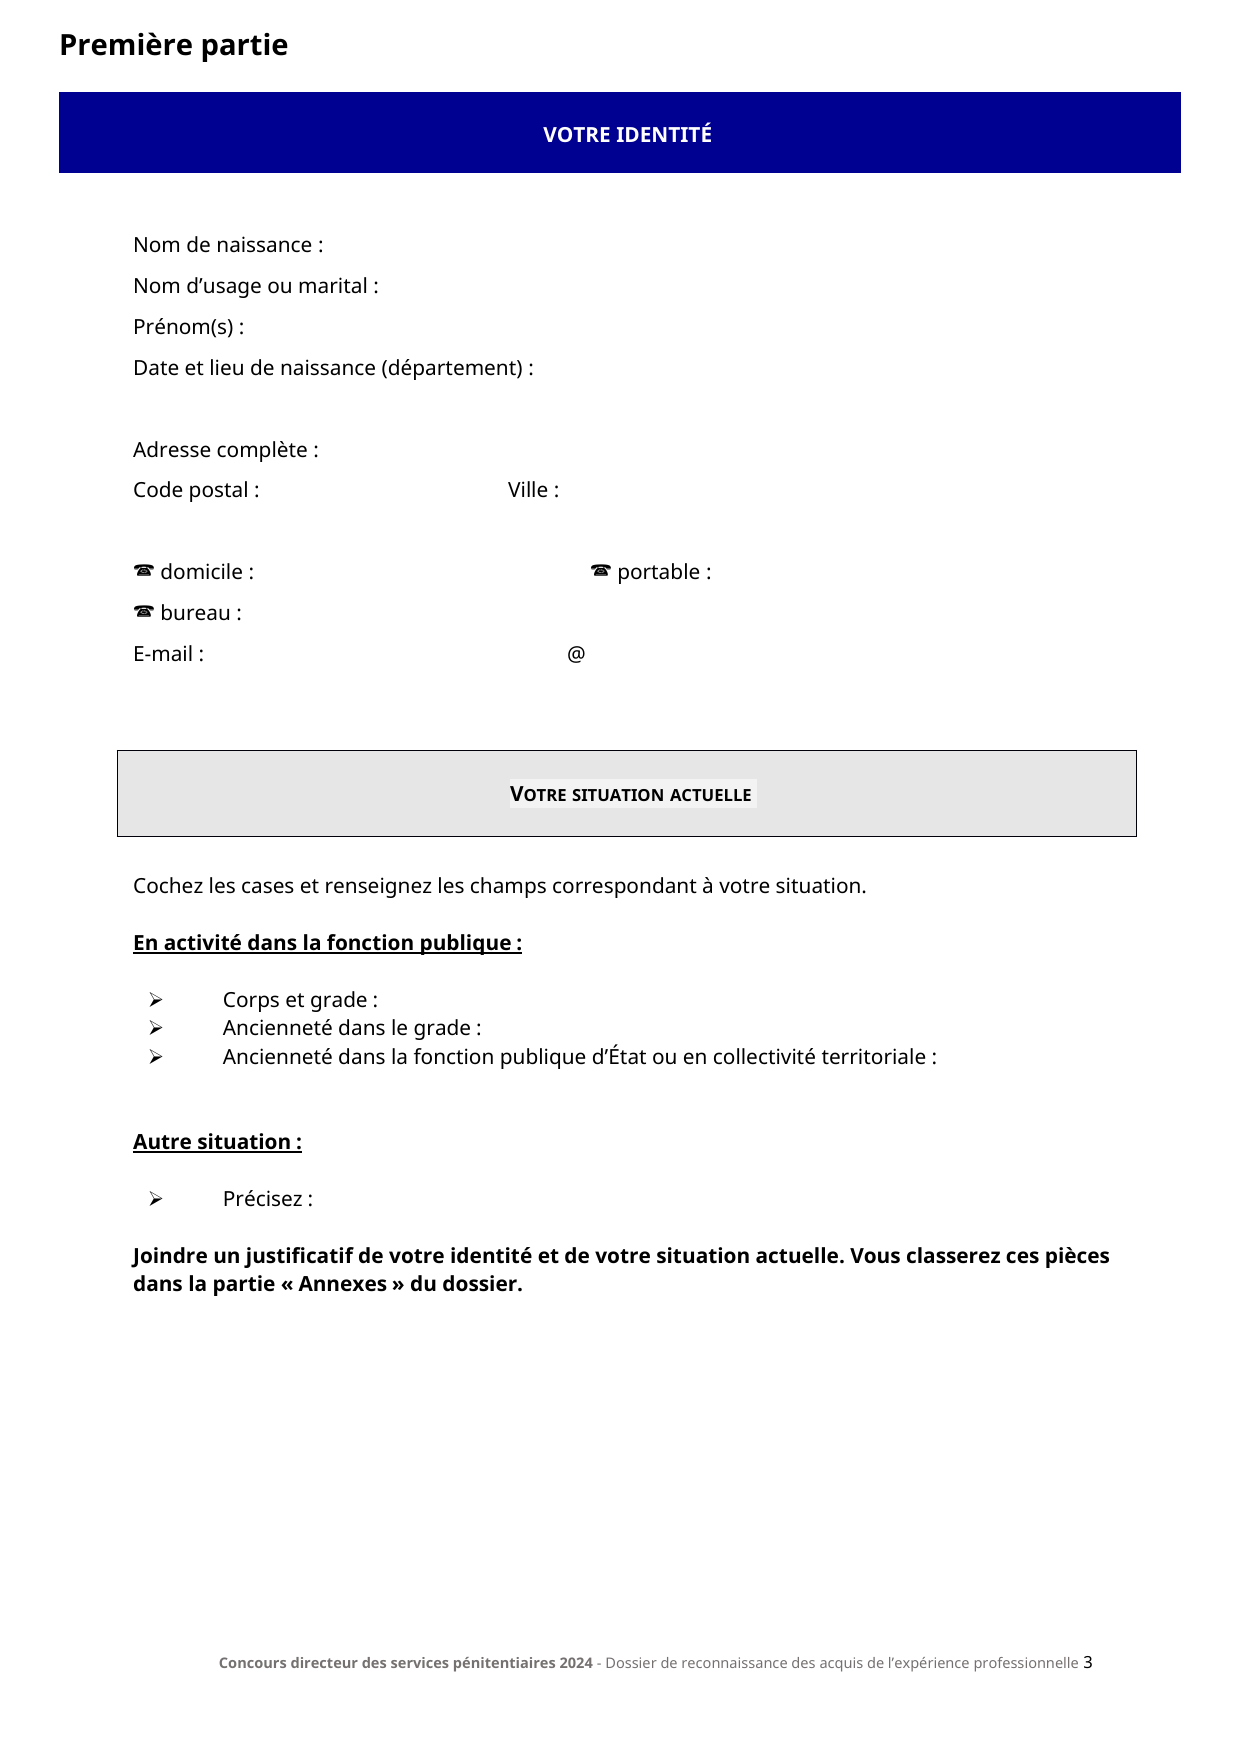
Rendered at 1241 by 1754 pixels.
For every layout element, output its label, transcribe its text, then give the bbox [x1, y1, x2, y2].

text Nom de naissance : [133, 230, 1122, 258]
table_header VOTRE IDENTITÉ [59, 92, 1181, 173]
text Prénom(s) : [133, 312, 1122, 340]
list Corps et grade : [148, 985, 1122, 1013]
text Autre situation : [133, 1127, 1122, 1156]
text Date et lieu de naissance (département) : [133, 353, 1122, 381]
text Joindre un justificatif de votre identité et de votre situation actuelle. Vous classerez ces pièces dans la partie « Annexes » du dossier. [133, 1241, 1122, 1298]
list Ancienneté dans le grade : [148, 1013, 1122, 1042]
list Ancienneté dans la fonction publique d’État ou en collectivité territoriale : [148, 1042, 1122, 1070]
text Code postal : Ville : [133, 476, 1122, 504]
text E-mail : @ [133, 639, 1122, 668]
text  bureau : [133, 598, 1122, 627]
text Première partie [59, 24, 1122, 64]
text Cochez les cases et renseignez les champs correspondant à votre situation. [133, 871, 1122, 899]
list Précisez : [148, 1184, 1122, 1212]
text  domicile :  portable : [133, 557, 1122, 586]
text En activité dans la fonction publique : [133, 928, 1122, 956]
table_header Votre situation actuelle [118, 751, 1136, 836]
text Nom d’usage ou marital : [133, 271, 1122, 299]
text Adresse complète : [133, 435, 1122, 463]
